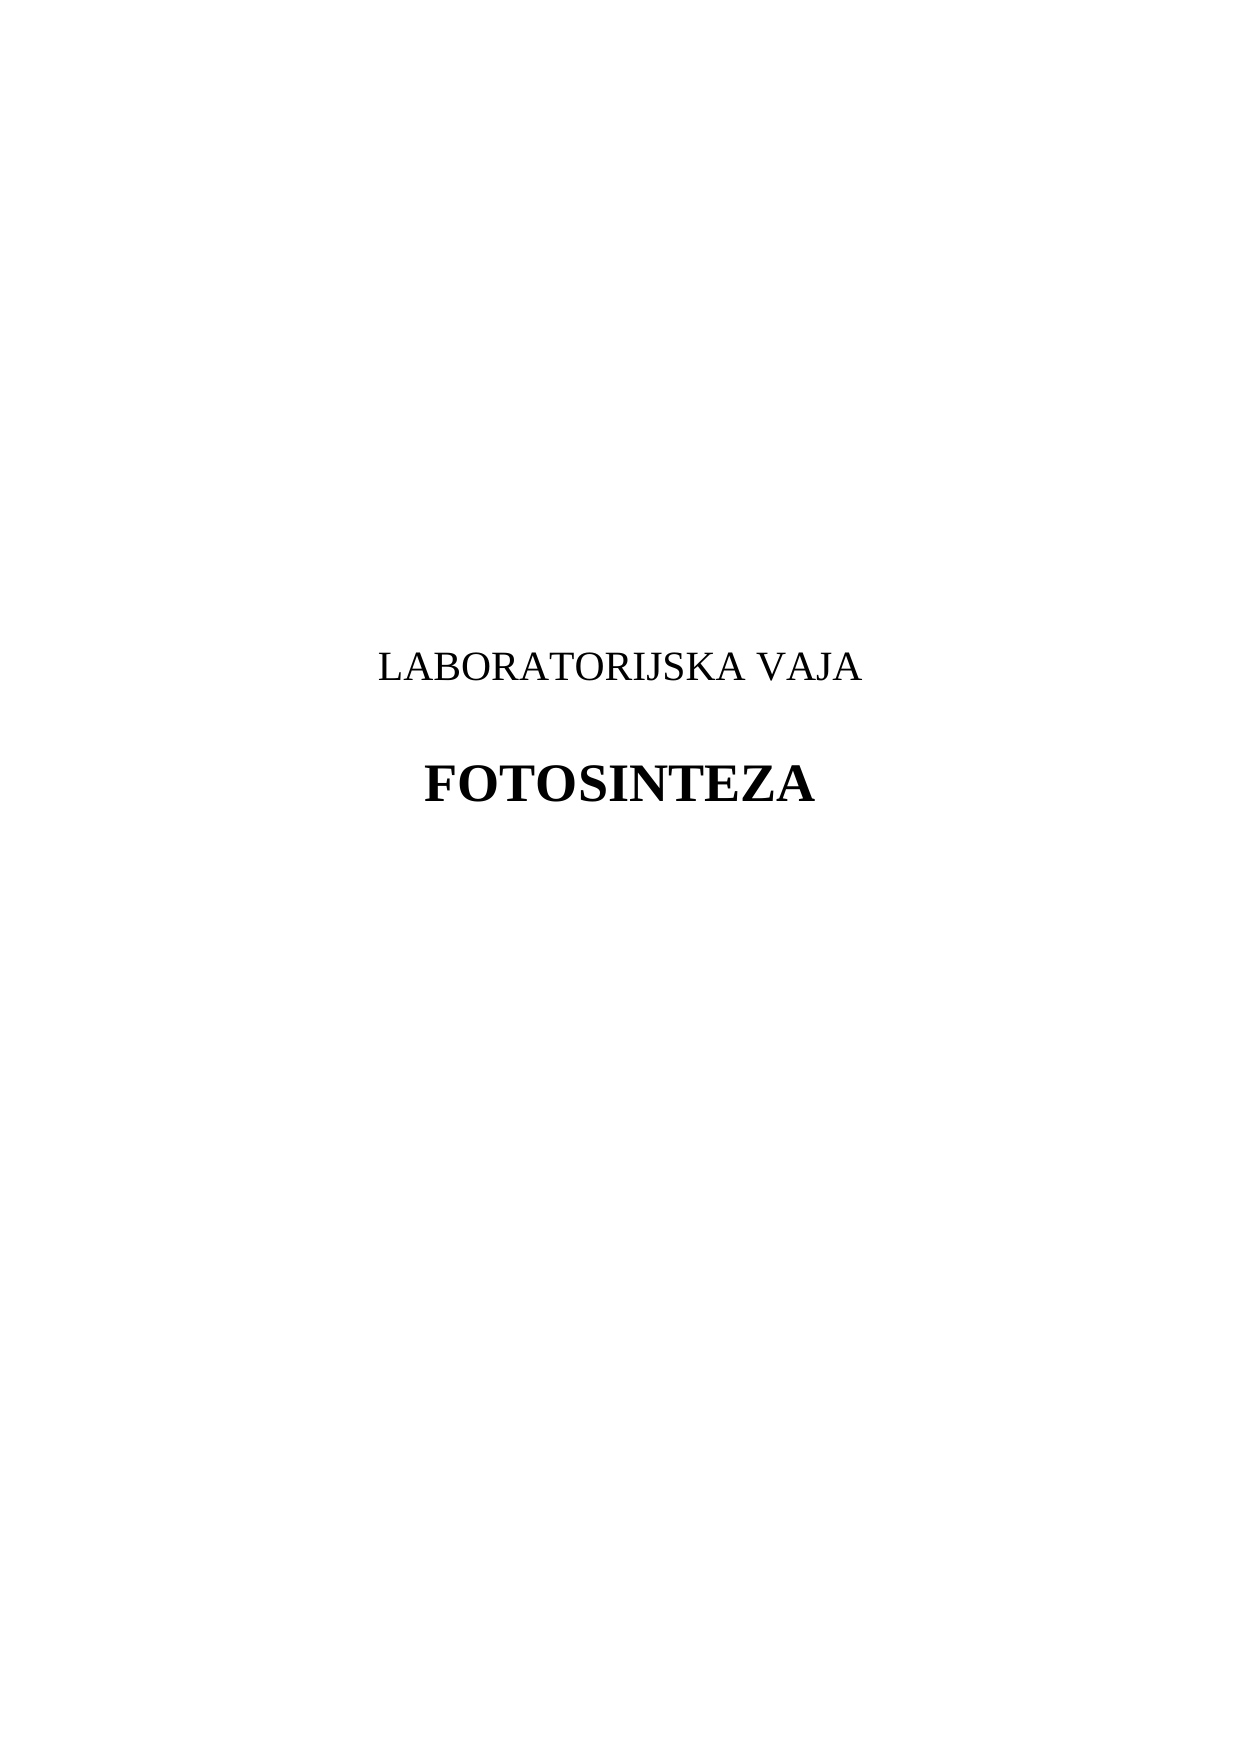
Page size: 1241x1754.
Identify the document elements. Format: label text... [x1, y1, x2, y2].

text LABORATORIJSKA VAJA [148, 641, 1093, 689]
text FOTOSINTEZA [148, 751, 1093, 814]
